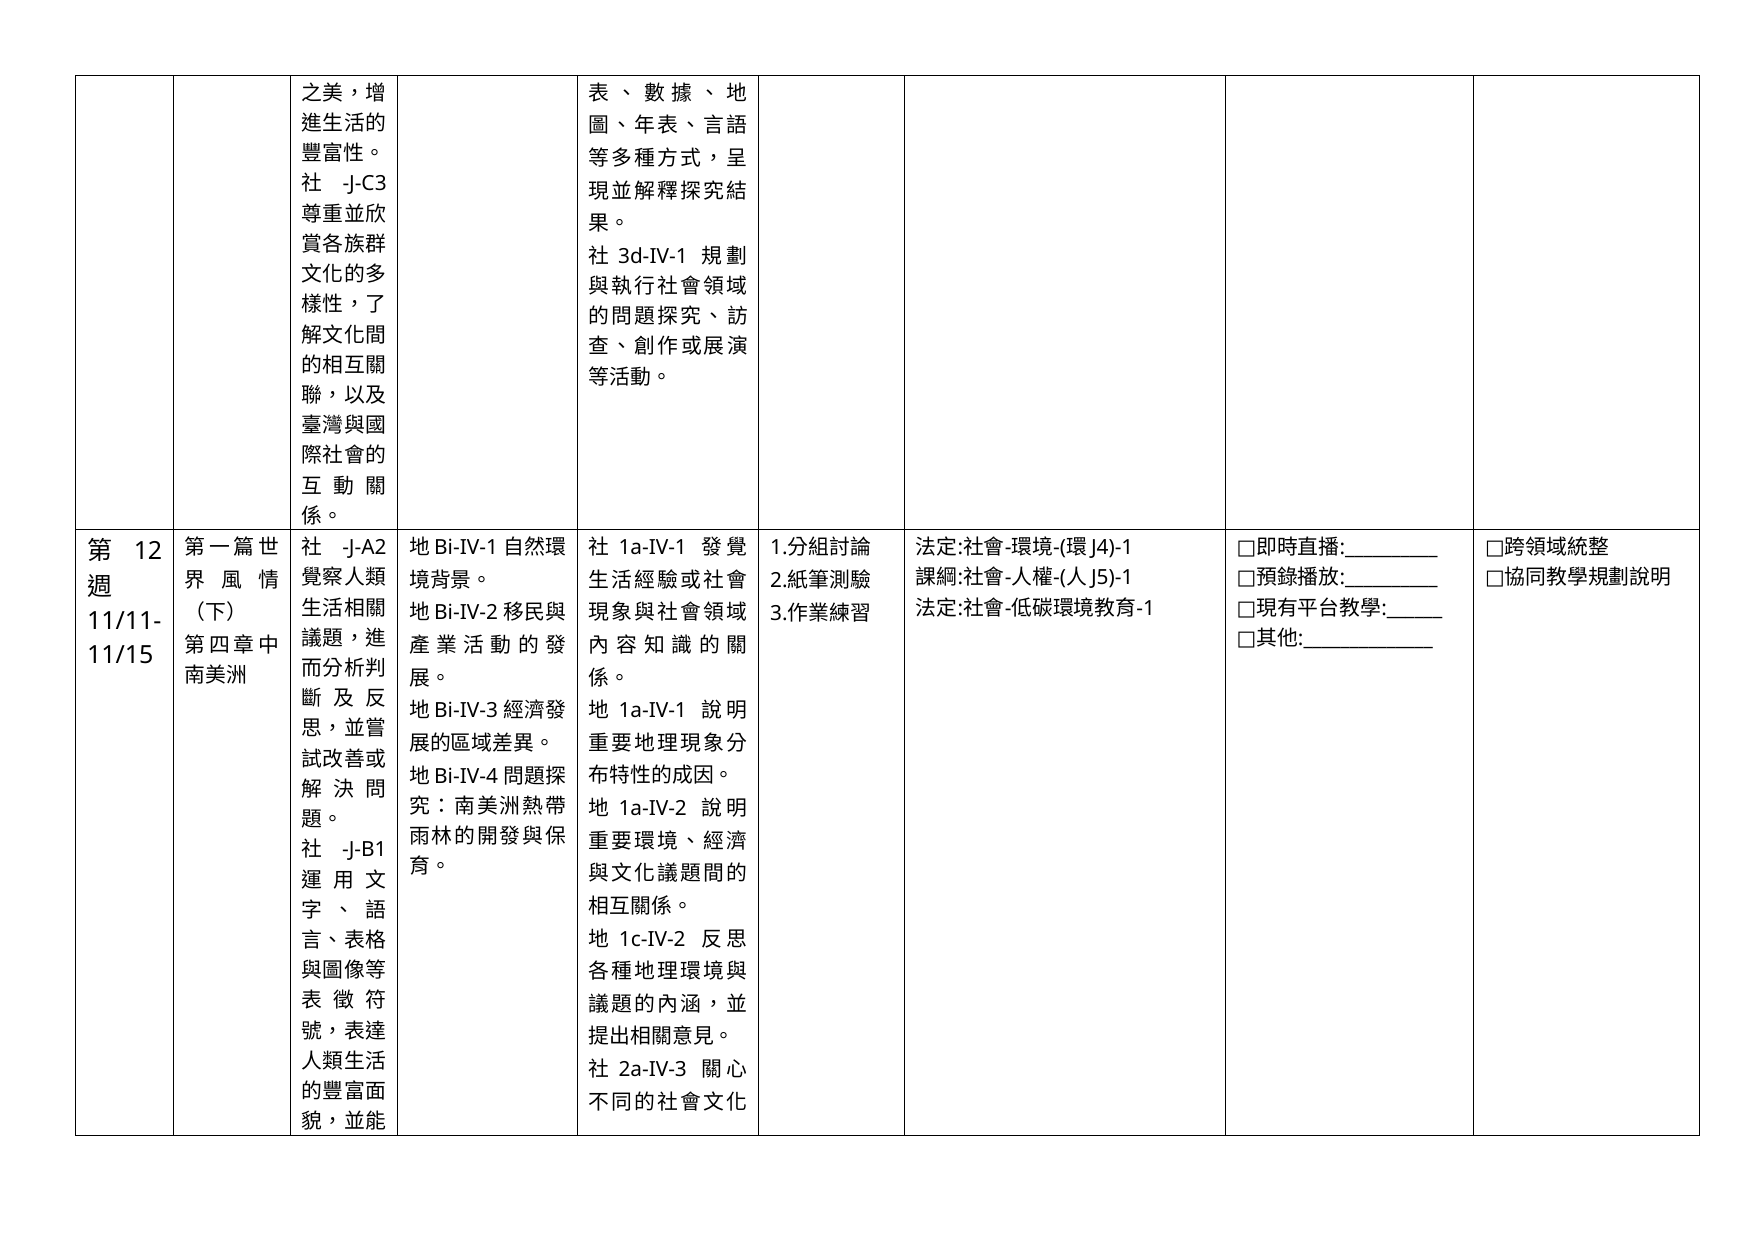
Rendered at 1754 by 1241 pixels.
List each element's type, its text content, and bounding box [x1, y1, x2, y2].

table_cell [759, 76, 904, 529]
table_cell [905, 76, 1225, 529]
table_cell 表、數據、地圖、年表、言語等多種方式，呈現並解釋探究結果。 社3d-IV-1 規劃與執行社會領域的問題探究、訪查、創作或展演等活動。 [578, 76, 758, 529]
table_cell [76, 76, 173, 529]
table_cell [1226, 76, 1473, 529]
table_cell [398, 76, 577, 529]
table_cell 法定:社會-環境-(環J4)-1 課綱:社會-人權-(人J5)-1 法定:社會-低碳環境教育-1 [905, 530, 1225, 1135]
table_cell [174, 76, 290, 529]
table_cell 第一篇世界風情（下） 第四章中南美洲 [174, 530, 290, 1135]
table_cell □即時直播:__________ □預錄播放:__________ □現有平台教學:______ □其他:______________ [1226, 530, 1473, 1135]
table_cell 社-J-A2 覺察人類生活相關議題，進而分析判斷及反思，並嘗試改善或解決問題。 社-J-B1 運用文字、語言、表格與圖像等表徵符號，表達人類生活的豐富面貌，並能 [291, 530, 397, 1135]
table_cell □跨領域統整 □協同教學規劃說明 [1474, 530, 1699, 1135]
table_cell [1474, 76, 1699, 529]
table_cell 之美，增進生活的豐富性。 社-J-C3 尊重並欣賞各族群文化的多樣性，了解文化間的相互關聯，以及臺灣與國際社會的互動關係。 [291, 76, 397, 529]
table_cell 地Bi-IV-1 自然環境背景。 地Bi-IV-2 移民與產業活動的發展。 地Bi-IV-3 經濟發展的區域差異。 地Bi-IV-4 問題探究：南美洲熱帶雨林的開發與保育。 [398, 530, 577, 1135]
table_cell 1.分組討論 2.紙筆測驗 3.作業練習 [759, 530, 904, 1135]
table_cell 第12週 11/11-11/15 [76, 530, 173, 1135]
table_cell 社1a-IV-1 發覺生活經驗或社會現象與社會領域內容知識的關係。 地1a-IV-1 說明重要地理現象分布特性的成因。 地1a-IV-2 說明重要環境、經濟與文化議題間的相互關係。 地1c-IV-2 反思各種地理環境與議題的內涵，並提出相關意見。 社2a-IV-3 關心不同的社會文化 [578, 530, 758, 1135]
